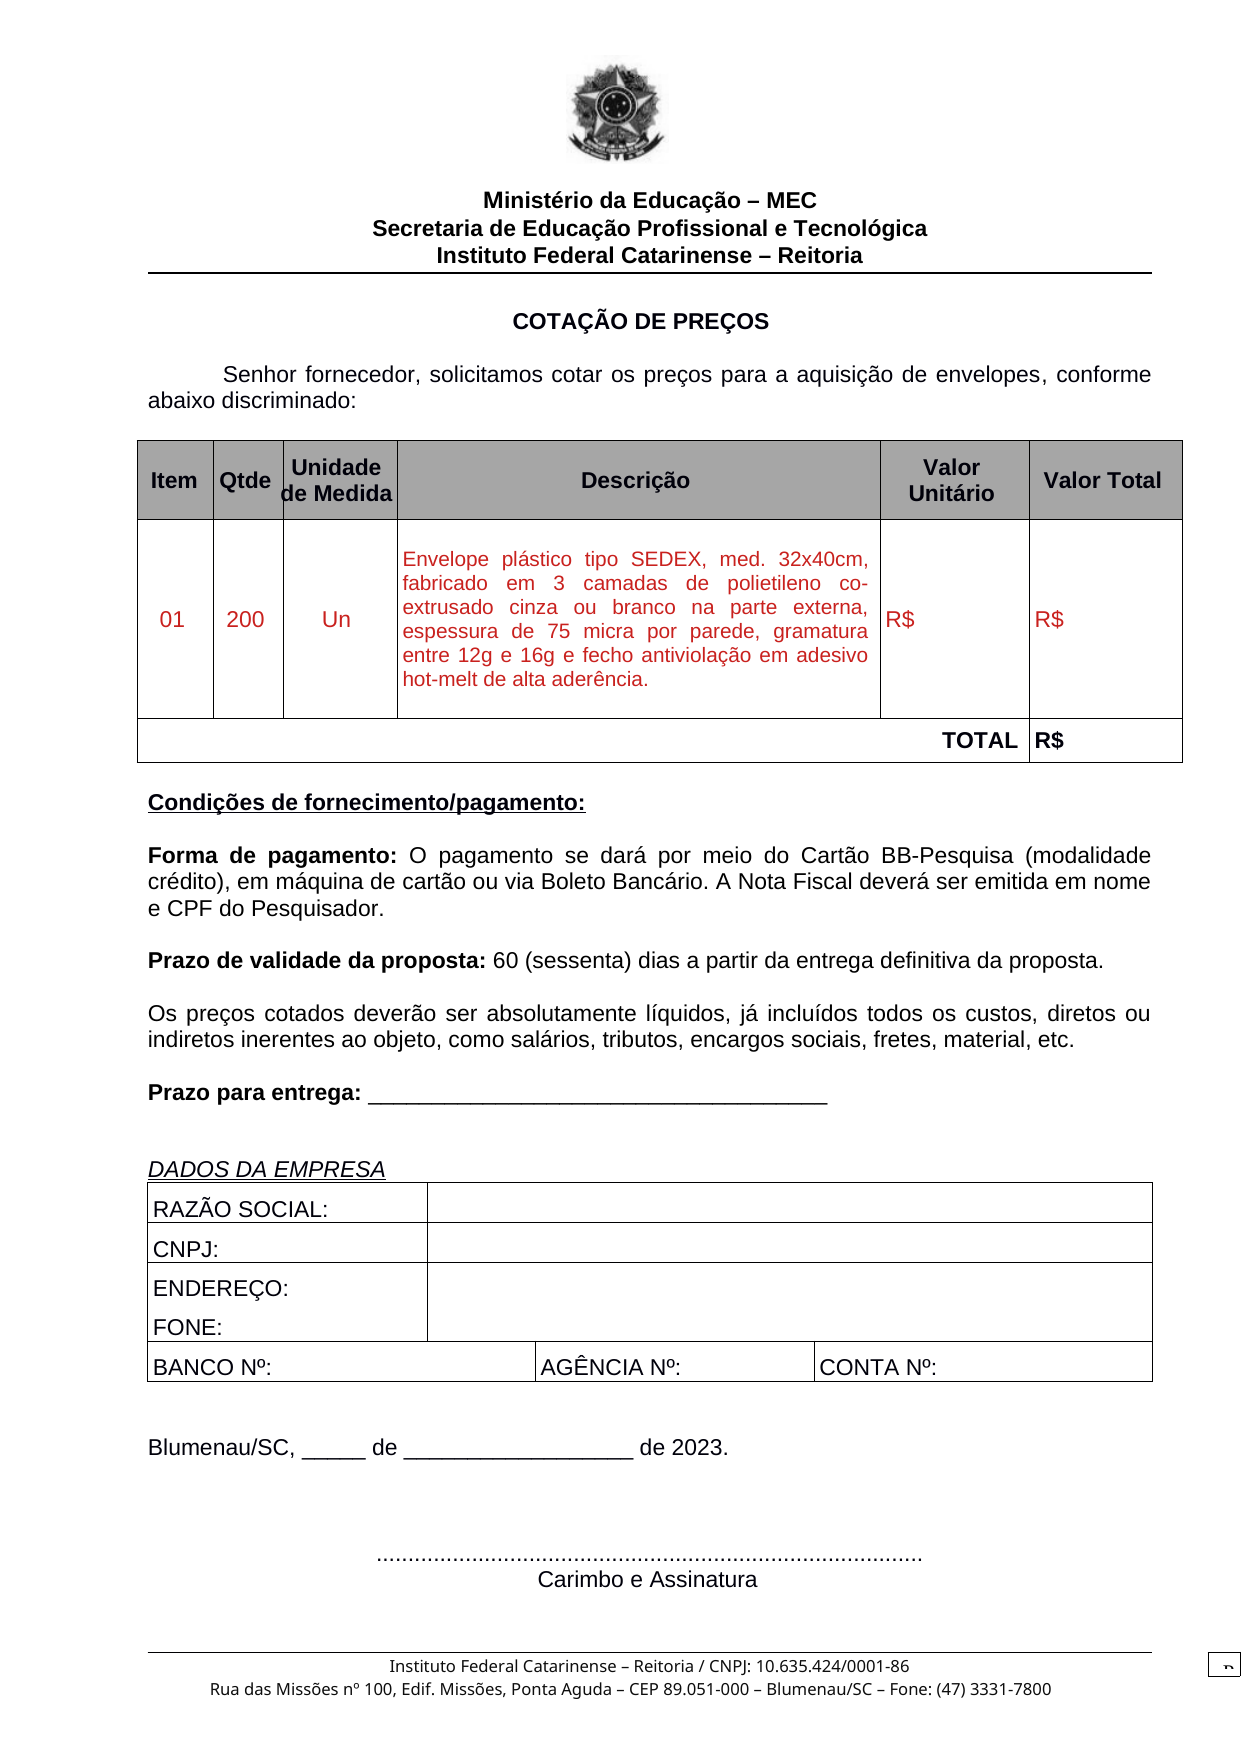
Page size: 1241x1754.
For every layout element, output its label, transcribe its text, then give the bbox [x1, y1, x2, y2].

table_cell [428, 1263, 1152, 1341]
text Carimbo e Assinatura [148, 1566, 1152, 1592]
text Senhor fornecedor, solicitamos cotar os preços para a aquisição de envelopes, conforme abaixo discriminado: [148, 361, 1152, 414]
text Forma de pagamento: O pagamento se dará por meio do Cartão BB-Pesquisa (modalidade crédito), em máquina de cartão ou via Boleto Bancário. A Nota Fiscal deverá ser emitida em nome e CPF do Pesquisador. [148, 842, 1152, 921]
table_header Valor Unitário [881, 441, 1029, 519]
table_cell [428, 1342, 535, 1381]
table_cell R$ [1030, 520, 1182, 718]
table_header Descrição [398, 441, 880, 519]
table_header Qtde [214, 441, 283, 519]
table_cell R$ [881, 520, 1029, 718]
text COTAÇÃO DE PREÇOS [148, 308, 1134, 335]
text Condições de fornecimento/pagamento: [148, 789, 1152, 815]
table_header RAZÃO SOCIAL: [148, 1183, 427, 1222]
table_header Item [138, 441, 213, 519]
text DADOS DA EMPRESA [148, 1156, 1152, 1182]
table_cell TOTAL [138, 719, 1029, 762]
table_header Valor Total [1030, 441, 1182, 519]
table_cell R$ [1030, 719, 1182, 762]
table_cell ENDEREÇO: FONE: [148, 1263, 427, 1341]
table_cell Un [284, 520, 397, 718]
text ...................................................................................... [148, 1540, 1152, 1566]
text Blumenau/SC, _____ de __________________ de 2023. [148, 1434, 1152, 1461]
table_header [428, 1183, 1152, 1222]
table_cell [428, 1223, 1152, 1262]
table_cell Envelope plástico tipo SEDEX, med. 32x40cm, fabricado em 3 camadas de polietileno co-extrusado cinza ou branco na parte externa, espessura de 75 micra por parede, gramatura entre 12g e 16g e fecho antiviolação em adesivo hot-melt de alta aderência. [398, 520, 880, 718]
table_cell CONTA Nº: [815, 1342, 1152, 1381]
table_header Unidade de Medida [284, 441, 397, 519]
table_cell 200 [214, 520, 283, 718]
text Prazo de validade da proposta: 60 (sessenta) dias a partir da entrega definitiva da proposta. [148, 947, 1152, 973]
table_cell CNPJ: [148, 1223, 427, 1262]
table_cell BANCO Nº: [148, 1342, 428, 1381]
text Prazo para entrega: ____________________________________ [148, 1079, 1152, 1105]
text Os preços cotados deverão ser absolutamente líquidos, já incluídos todos os custos, diretos ou indiretos inerentes ao objeto, como salários, tributos, encargos sociais, fretes, material, etc. [148, 1000, 1152, 1053]
table_cell 01 [138, 520, 213, 718]
table_cell AGÊNCIA Nº: [536, 1342, 814, 1381]
